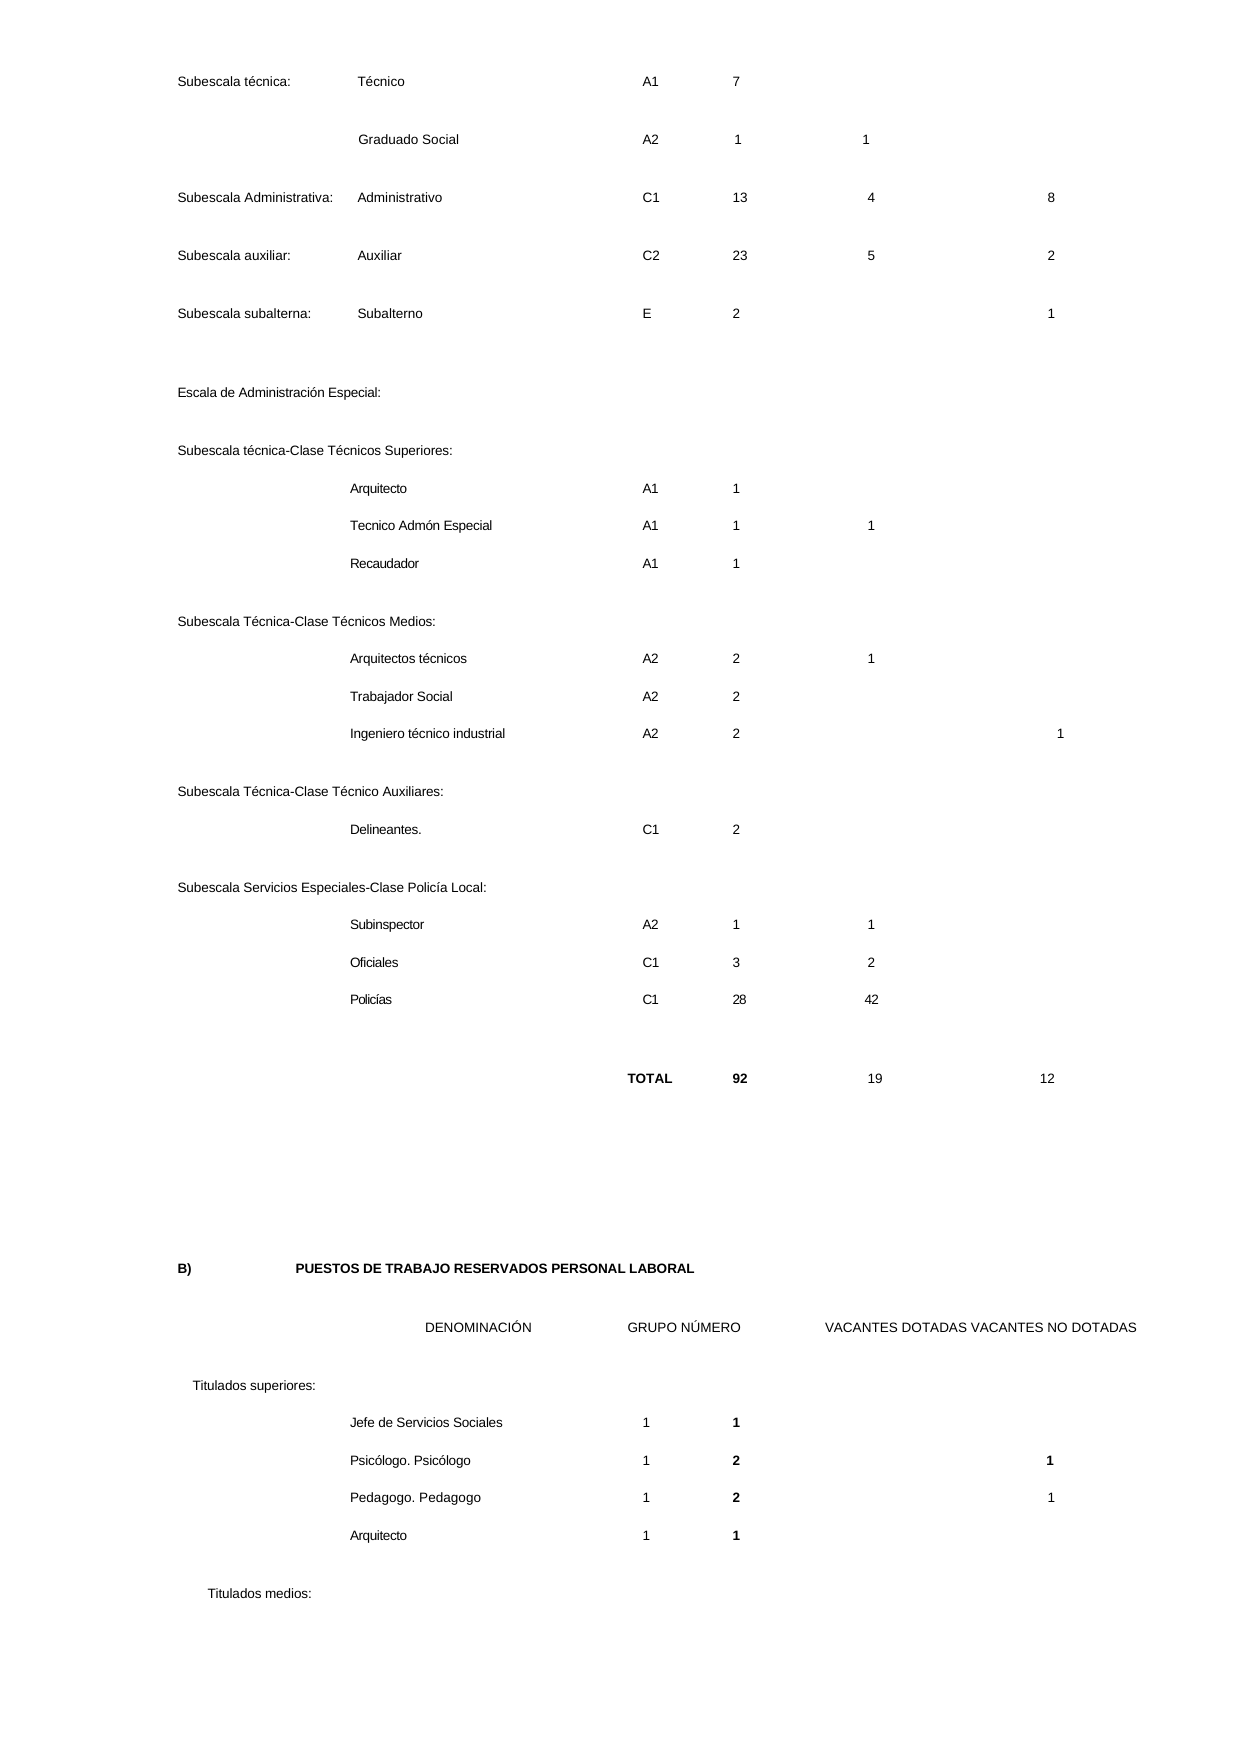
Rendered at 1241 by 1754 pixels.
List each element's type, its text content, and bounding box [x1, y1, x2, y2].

text Arquitecto 1 1 [350, 1528, 1137, 1543]
text Pedagogo. Pedagogo 1 2 1 [350, 1490, 1137, 1505]
text TOTAL 92 19 12 [627, 1071, 1137, 1087]
list PUESTOS DE TRABAJO RESERVADOS PERSONAL LABORAL [177, 1262, 1137, 1277]
text Subescala Servicios Especiales-Clase Policía Local: [177, 880, 1137, 895]
text Arquitectos técnicos A2 2 1 [350, 651, 1137, 667]
text Tecnico Admón Especial A1 1 1 [350, 518, 1137, 534]
text Subinspector A2 1 1 [350, 917, 1137, 933]
text Delineantes. C1 2 [350, 822, 1137, 837]
text Subescala Técnica-Clase Técnicos Medios: [177, 614, 1137, 629]
text Arquitecto A1 1 [350, 481, 1137, 496]
text Titulados medios: [207, 1586, 1137, 1601]
text Escala de Administración Especial: [177, 385, 1137, 401]
text Subescala auxiliar: Auxiliar C2 23 5 2 [177, 248, 1137, 264]
text DENOMINACIÓN GRUPO NÚMERO VACANTES DOTADAS VACANTES NO DOTADAS [425, 1320, 1137, 1335]
text Ingeniero técnico industrial A2 2 1 [350, 726, 1137, 741]
text Subescala Técnica-Clase Técnico Auxiliares: [177, 784, 1137, 799]
text Policías C1 28 42 [350, 992, 1137, 1007]
text Graduado Social A2 1 1 [177, 132, 1137, 147]
text Recaudador A1 1 [350, 556, 1137, 571]
text Titulados superiores: [192, 1378, 1137, 1393]
text Trabajador Social A2 2 [350, 689, 1137, 704]
text Psicólogo. Psicólogo 1 2 1 [350, 1453, 1137, 1468]
text Subescala subalterna: Subalterno E 2 1 [177, 307, 1137, 322]
text Oficiales C1 3 2 [350, 955, 1137, 970]
text Subescala técnica-Clase Técnicos Superiores: [177, 443, 1137, 459]
text Jefe de Servicios Sociales 1 1 [350, 1415, 1137, 1431]
text Subescala técnica: Técnico A1 7 [177, 74, 1137, 89]
text Subescala Administrativa: Administrativo C1 13 4 8 [177, 190, 1137, 206]
